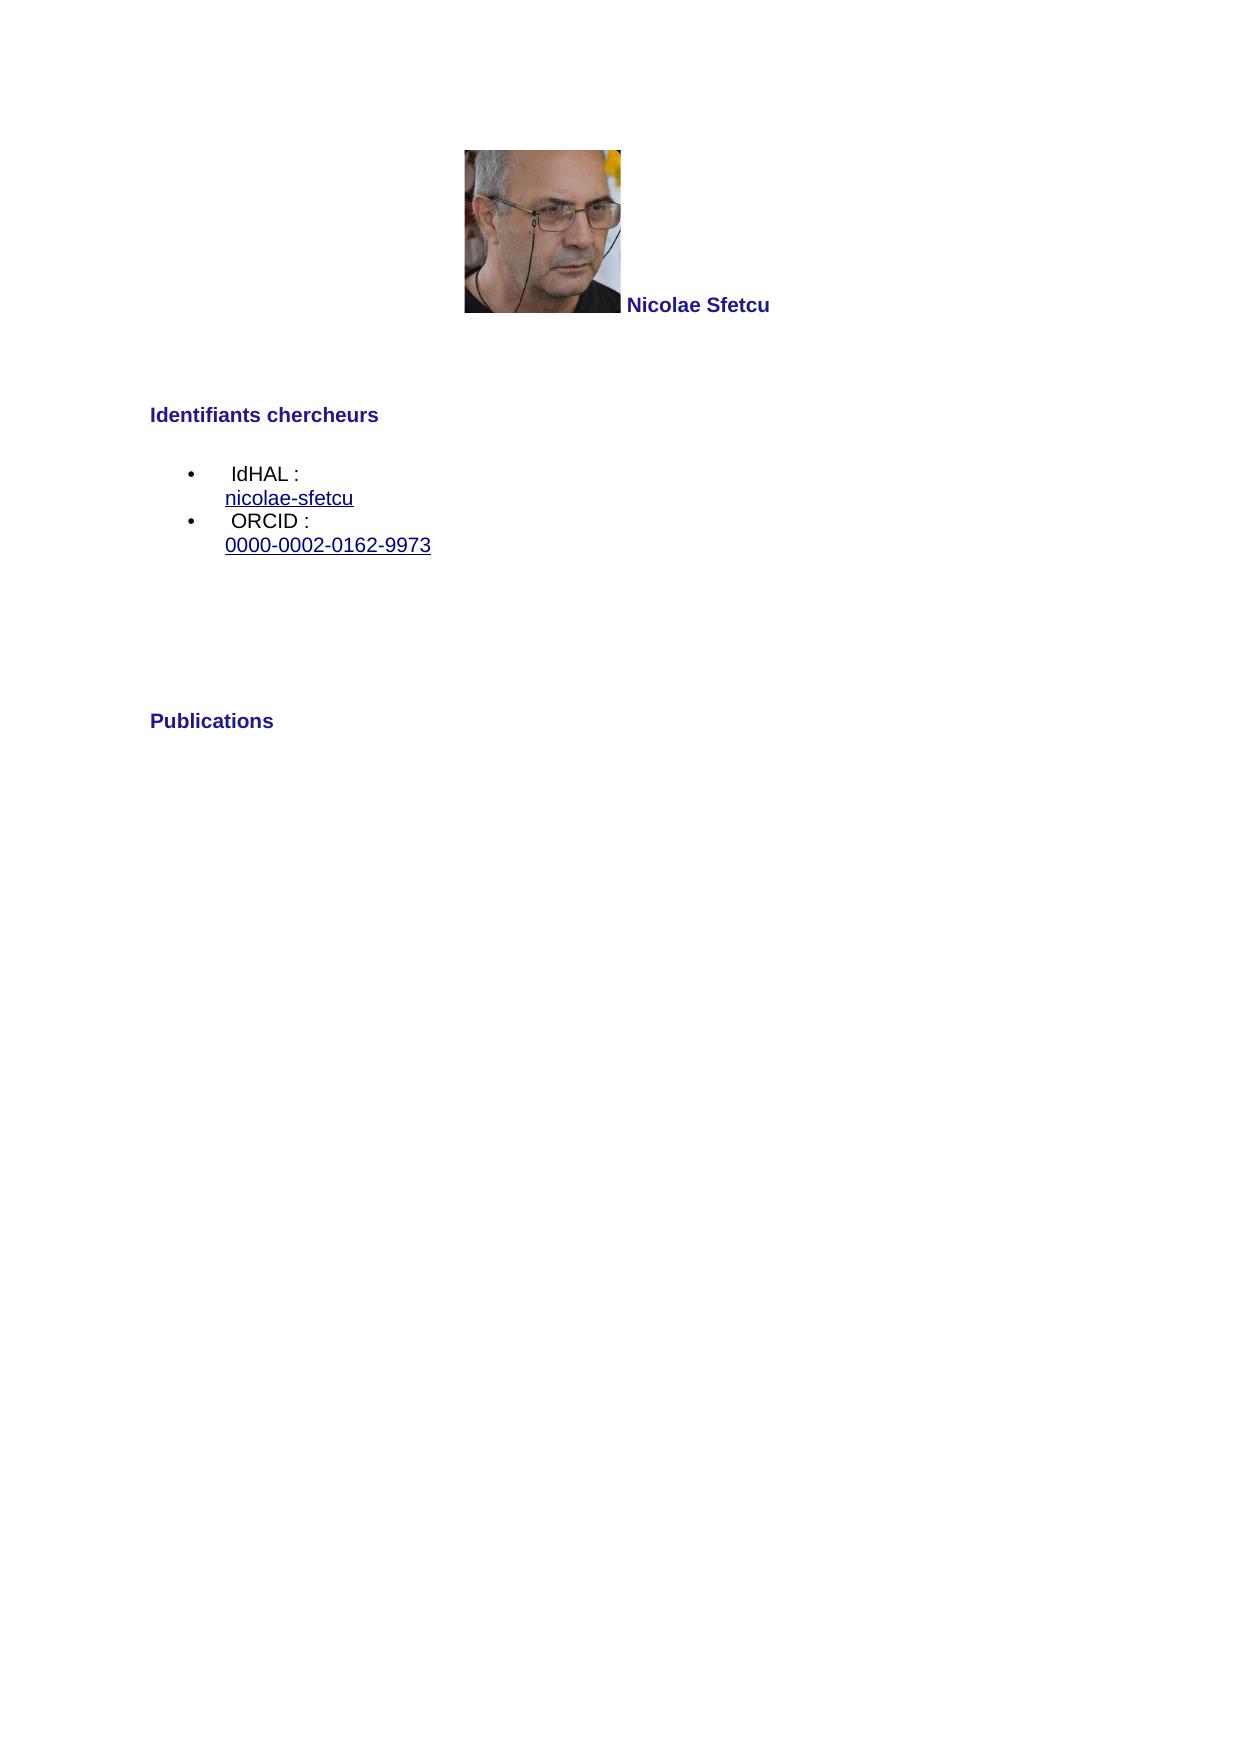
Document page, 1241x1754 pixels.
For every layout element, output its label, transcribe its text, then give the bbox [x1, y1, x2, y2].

subtitle Publications [150, 709, 1090, 733]
subtitle Identifiants chercheurs [150, 403, 1090, 427]
subtitle Nicolae Sfetcu [150, 150, 1090, 317]
list ORCID : [187, 509, 1090, 533]
list 0000-0002-0162-9973 [187, 533, 1090, 557]
list nicolae-sfetcu [187, 485, 1090, 509]
list IdHAL : [187, 461, 1090, 485]
picture [464, 150, 621, 313]
